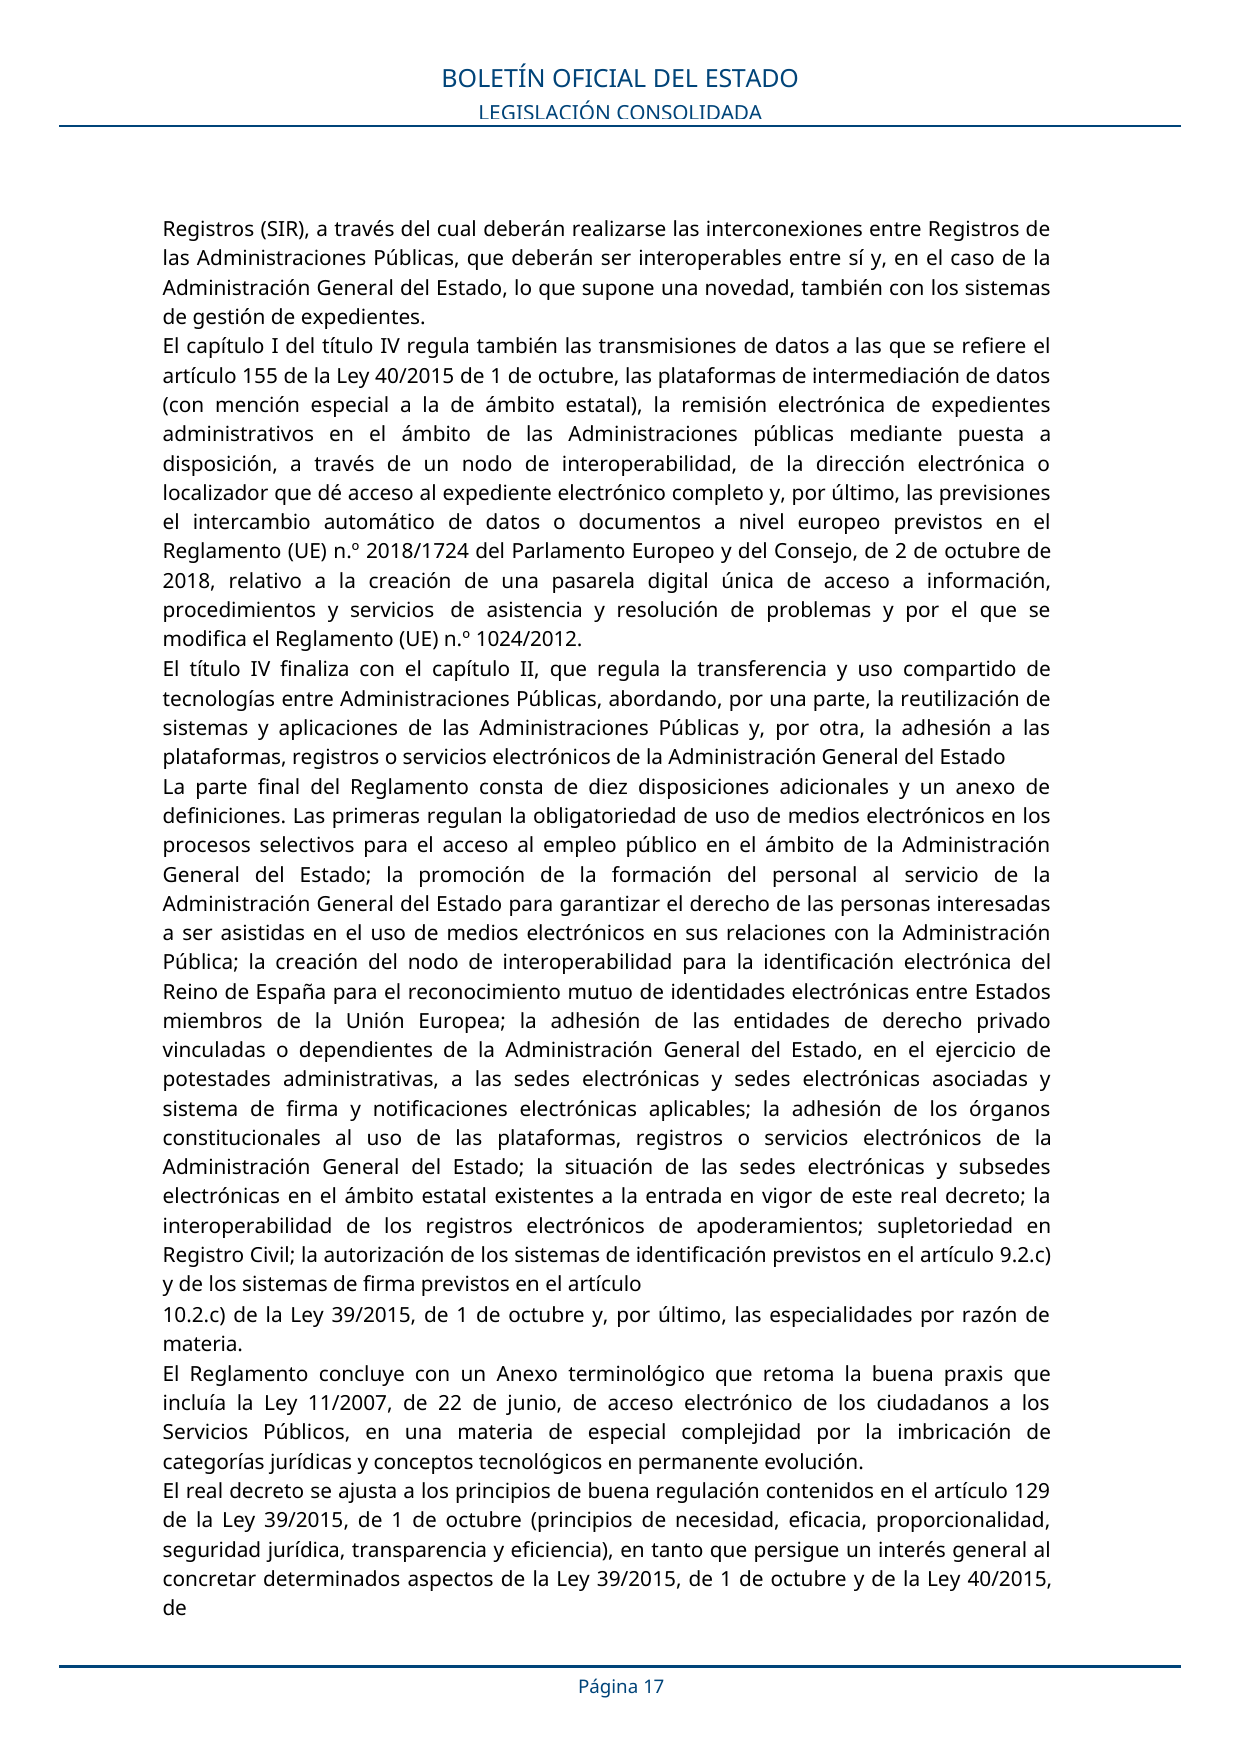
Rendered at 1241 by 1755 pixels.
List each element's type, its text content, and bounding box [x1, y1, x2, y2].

text La parte final del Reglamento consta de diez disposiciones adicionales y un anexo de definiciones. Las primeras regulan la obligatoriedad de uso de medios electrónicos en los procesos selectivos para el acceso al empleo público en el ámbito de la Administración General del Estado; la promoción de la formación del personal al servicio de la Administración General del Estado para garantizar el derecho de las personas interesadas a ser asistidas en el uso de medios electrónicos en sus relaciones con la Administración Pública; la creación del nodo de interoperabilidad para la identificación electrónica del Reino de España para el reconocimiento mutuo de identidades electrónicas entre Estados miembros de la Unión Europea; la adhesión de las entidades de derecho privado vinculadas o dependientes de la Administración General del Estado, en el ejercicio de potestades administrativas, a las sedes electrónicas y sedes electrónicas asociadas y sistema de firma y notificaciones electrónicas aplicables; la adhesión de los órganos constitucionales al uso de las plataformas, registros o servicios electrónicos de la Administración General del Estado; la situación de las sedes electrónicas y subsedes electrónicas en el ámbito estatal existentes a la entrada en vigor de este real decreto; la interoperabilidad de los registros electrónicos de apoderamientos; supletoriedad en Registro Civil; la autorización de los sistemas de identificación previstos en el artículo 9.2.c) y de los sistemas de firma previstos en el artículo [162, 772, 1052, 1298]
text El Reglamento concluye con un Anexo terminológico que retoma la buena praxis que incluía la Ley 11/2007, de 22 de junio, de acceso electrónico de los ciudadanos a los Servicios Públicos, en una materia de especial complejidad por la imbricación de categorías jurídicas y conceptos tecnológicos en permanente evolución. [162, 1359, 1052, 1475]
text Registros (SIR), a través del cual deberán realizarse las interconexiones entre Registros de las Administraciones Públicas, que deberán ser interoperables entre sí y, en el caso de la Administración General del Estado, lo que supone una novedad, también con los sistemas de gestión de expedientes. [162, 214, 1052, 330]
text El real decreto se ajusta a los principios de buena regulación contenidos en el artículo 129 de la Ley 39/2015, de 1 de octubre (principios de necesidad, eficacia, proporcionalidad, seguridad jurídica, transparencia y eficiencia), en tanto que persigue un interés general al concretar determinados aspectos de la Ley 39/2015, de 1 de octubre y de la Ley 40/2015, de [162, 1476, 1052, 1622]
text 10.2.c) de la Ley 39/2015, de 1 de octubre y, por último, las especialidades por razón de materia. [162, 1300, 1052, 1358]
text El título IV finaliza con el capítulo II, que regula la transferencia y uso compartido de tecnologías entre Administraciones Públicas, abordando, por una parte, la reutilización de sistemas y aplicaciones de las Administraciones Públicas y, por otra, la adhesión a las plataformas, registros o servicios electrónicos de la Administración General del Estado [162, 654, 1052, 771]
text El capítulo I del título IV regula también las transmisiones de datos a las que se refiere el artículo 155 de la Ley 40/2015 de 1 de octubre, las plataformas de intermediación de datos (con mención especial a la de ámbito estatal), la remisión electrónica de expedientes administrativos en el ámbito de las Administraciones públicas mediante puesta a disposición, a través de un nodo de interoperabilidad, de la dirección electrónica o localizador que dé acceso al expediente electrónico completo y, por último, las previsiones el intercambio automático de datos o documentos a nivel europeo previstos en el Reglamento (UE) n.º 2018/1724 del Parlamento Europeo y del Consejo, de 2 de octubre de 2018, relativo a la creación de una pasarela digital única de acceso a información, procedimientos y servicios de asistencia y resolución de problemas y por el que se modifica el Reglamento (UE) n.º 1024/2012. [162, 332, 1052, 653]
